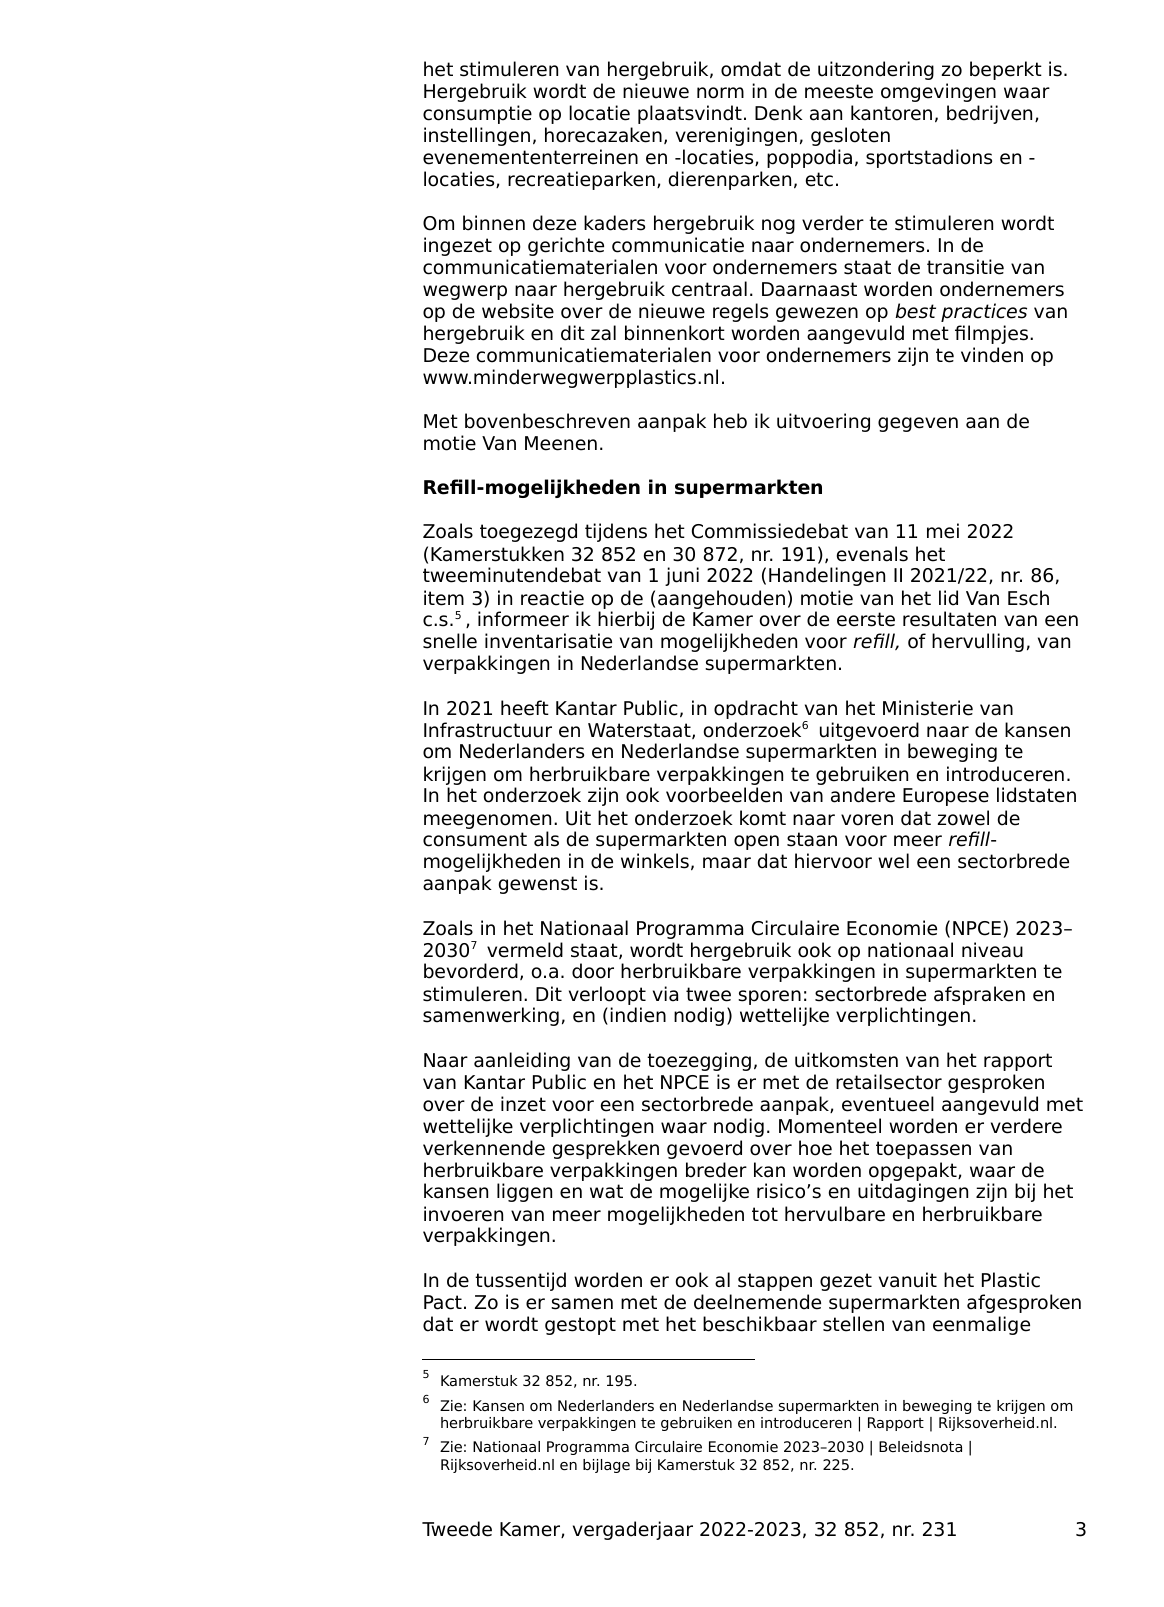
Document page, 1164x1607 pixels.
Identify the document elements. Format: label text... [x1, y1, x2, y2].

text Zoals toegezegd tijdens het Commissiedebat van 11 mei 2022 (Kamerstukken 32 852 en 30 872, nr. 191), evenals het tweeminutendebat van 1 juni 2022 (Handelingen II 2021/22, nr. 86, item 3) in reactie op de (aangehouden) motie van het lid Van Esch c.s., informeer ik hierbij de Kamer over de eerste resultaten van een snelle inventarisatie van mogelijkheden voor refill, of hervulling, van verpakkingen in Nederlandse supermarkten. [422, 521, 1087, 675]
text het stimuleren van hergebruik, omdat de uitzondering zo beperkt is. Hergebruik wordt de nieuwe norm in de meeste omgevingen waar consumptie op locatie plaatsvindt. Denk aan kantoren, bedrijven, instellingen, horecazaken, verenigingen, gesloten evenemententerreinen en -locaties, poppodia, sportstadions en -locaties, recreatieparken, dierenparken, etc. [422, 59, 1087, 191]
text Om binnen deze kaders hergebruik nog verder te stimuleren wordt ingezet op gerichte communicatie naar ondernemers. In de communicatiematerialen voor ondernemers staat de transitie van wegwerp naar hergebruik centraal. Daarnaast worden ondernemers op de website over de nieuwe regels gewezen op best practices van hergebruik en dit zal binnenkort worden aangevuld met filmpjes. Deze communicatiematerialen voor ondernemers zijn te vinden op www.minderwegwerpplastics.nl. [422, 213, 1087, 389]
text Naar aanleiding van de toezegging, de uitkomsten van het rapport van Kantar Public en het NPCE is er met de retailsector gesproken over de inzet voor een sectorbrede aanpak, eventueel aangevuld met wettelijke verplichtingen waar nodig. Momenteel worden er verdere verkennende gesprekken gevoerd over hoe het toepassen van herbruikbare verpakkingen breder kan worden opgepakt, waar de kansen liggen en wat de mogelijke risico’s en uitdagingen zijn bij het invoeren van meer mogelijkheden tot hervulbare en herbruikbare verpakkingen. [422, 1049, 1087, 1247]
text Zoals in het Nationaal Programma Circulaire Economie (NPCE) 2023–2030 vermeld staat, wordt hergebruik ook op nationaal niveau bevorderd, o.a. door herbruikbare verpakkingen in supermarkten te stimuleren. Dit verloopt via twee sporen: sectorbrede afspraken en samenwerking, en (indien nodig) wettelijke verplichtingen. [422, 917, 1087, 1027]
text Zie: Nationaal Programma Circulaire Economie 2023–2030 | Beleidsnota | Rijksoverheid.nl en bijlage bij Kamerstuk 32 852, nr. 225. [422, 1435, 1087, 1474]
subtitle Refill-mogelijkheden in supermarkten [422, 477, 1087, 499]
text Kamerstuk 32 852, nr. 195. [422, 1368, 1087, 1391]
text In 2021 heeft Kantar Public, in opdracht van het Ministerie van Infrastructuur en Waterstaat, onderzoek uitgevoerd naar de kansen om Nederlanders en Nederlandse supermarkten in beweging te krijgen om herbruikbare verpakkingen te gebruiken en introduceren. In het onderzoek zijn ook voorbeelden van andere Europese lidstaten meegenomen. Uit het onderzoek komt naar voren dat zowel de consument als de supermarkten open staan voor meer refill-mogelijkheden in de winkels, maar dat hiervoor wel een sectorbrede aanpak gewenst is. [422, 697, 1087, 895]
text In de tussentijd worden er ook al stappen gezet vanuit het Plastic Pact. Zo is er samen met de deelnemende supermarkten afgesproken dat er wordt gestopt met het beschikbaar stellen van eenmalige [422, 1269, 1087, 1336]
text Met bovenbeschreven aanpak heb ik uitvoering gegeven aan de motie Van Meenen. [422, 411, 1087, 455]
text Zie: Kansen om Nederlanders en Nederlandse supermarkten in beweging te krijgen om herbruikbare verpakkingen te gebruiken en introduceren | Rapport | Rijksoverheid.nl. [422, 1393, 1087, 1432]
